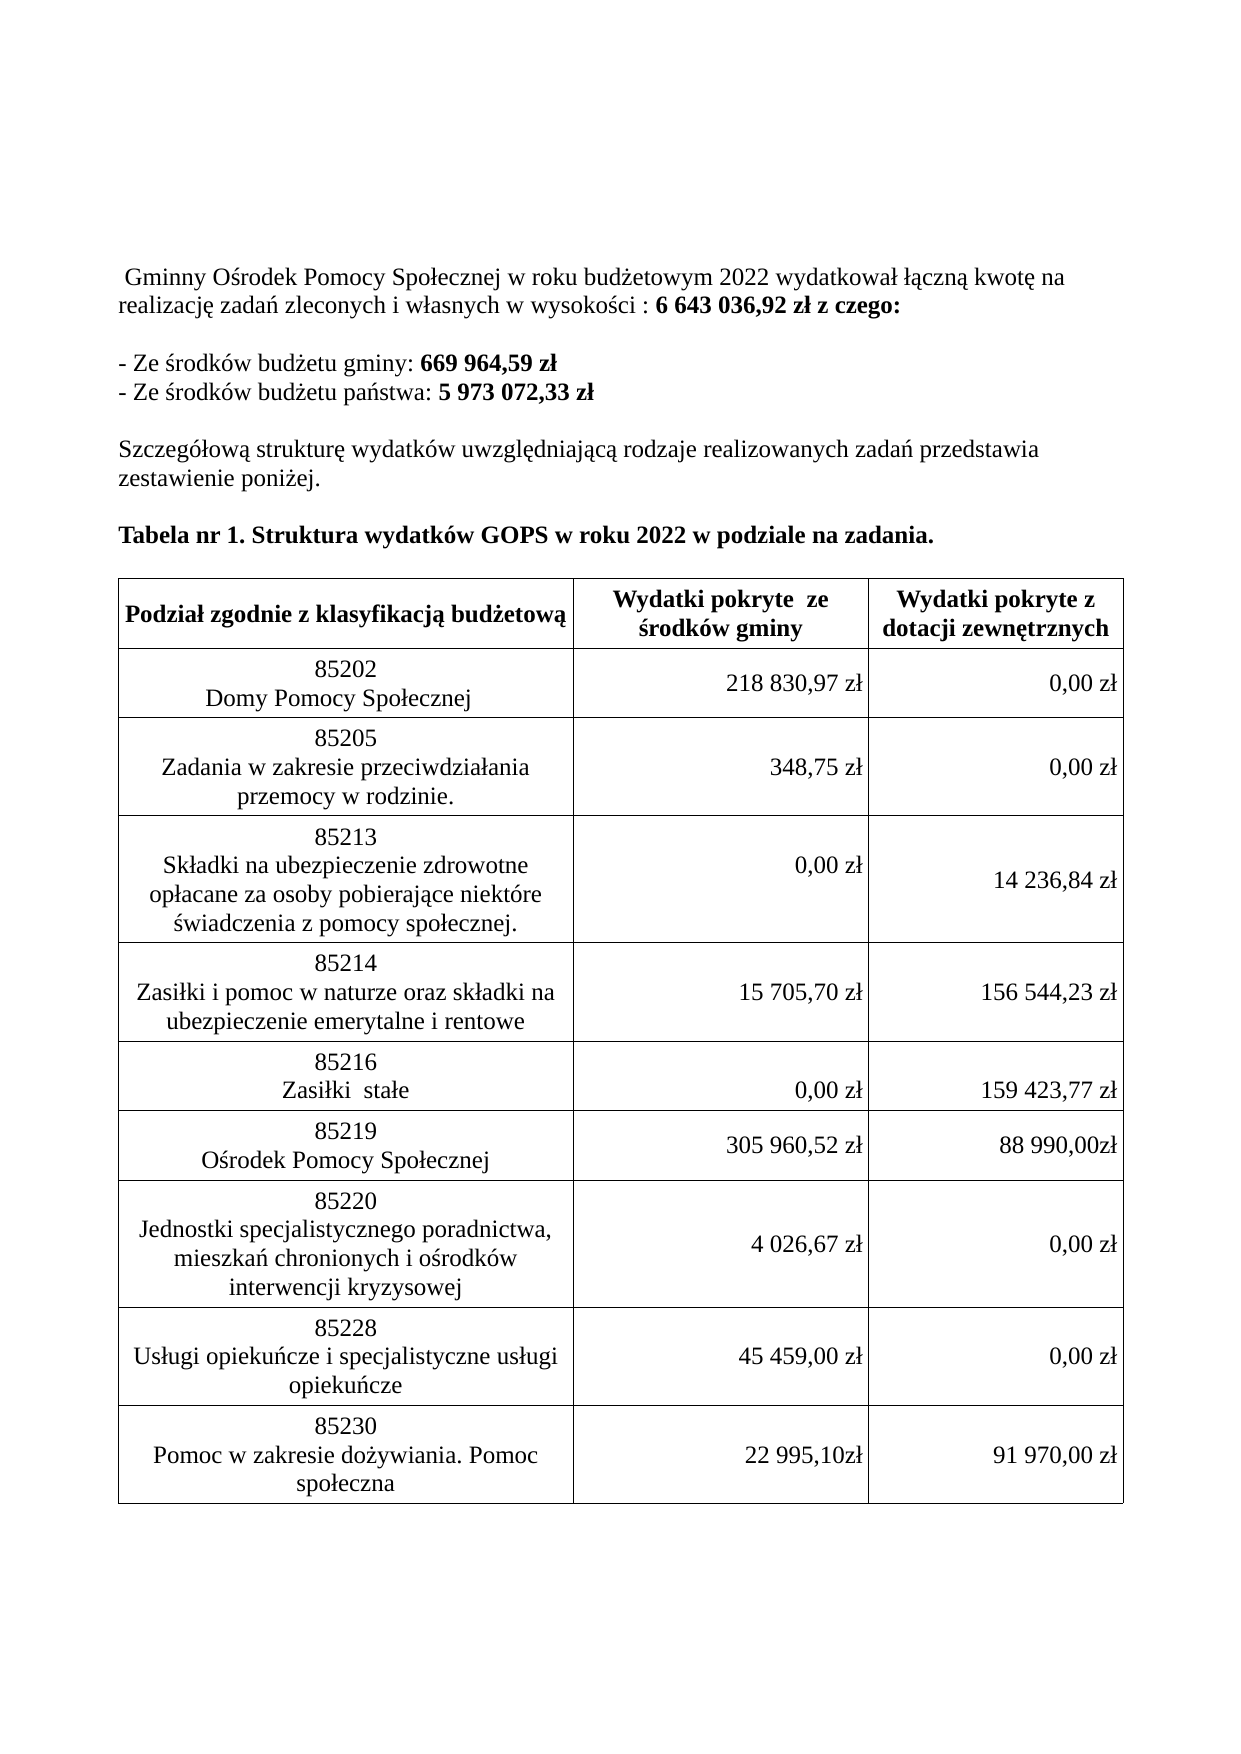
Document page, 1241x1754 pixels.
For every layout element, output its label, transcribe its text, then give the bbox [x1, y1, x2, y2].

table_cell 14 236,84 zł [869, 816, 1123, 942]
table_cell 156 544,23 zł [869, 943, 1123, 1041]
table_cell 85213 Składki na ubezpieczenie zdrowotne opłacane za osoby pobierające niektóre świadczenia z pomocy społecznej. [119, 816, 573, 942]
table_header Podział zgodnie z klasyfikacją budżetową [119, 579, 573, 648]
table_cell 85230 Pomoc w zakresie dożywiania. Pomoc społeczna [119, 1406, 573, 1503]
text - Ze środków budżetu gminy: 669 964,59 zł [118, 348, 1122, 377]
table_cell 0,00 zł [574, 816, 868, 942]
table_cell 85205 Zadania w zakresie przeciwdziałania przemocy w rodzinie. [119, 718, 573, 815]
text Szczegółową strukturę wydatków uwzględniającą rodzaje realizowanych zadań przedstawia zestawienie poniżej. [118, 434, 1122, 492]
text - Ze środków budżetu państwa: 5 973 072,33 zł [118, 377, 1122, 406]
table_cell 0,00 zł [574, 1042, 868, 1110]
table_cell 85220 Jednostki specjalistycznego poradnictwa, mieszkań chronionych i ośrodków interwencji kryzysowej [119, 1181, 573, 1306]
table_header Wydatki pokryte ze środków gminy [574, 579, 868, 648]
table_cell 85228 Usługi opiekuńcze i specjalistyczne usługi opiekuńcze [119, 1308, 573, 1405]
table_cell 45 459,00 zł [574, 1308, 868, 1405]
table_cell 0,00 zł [869, 718, 1123, 815]
table_cell 85219 Ośrodek Pomocy Społecznej [119, 1111, 573, 1179]
text Gminny Ośrodek Pomocy Społecznej w roku budżetowym 2022 wydatkował łączną kwotę na realizację zadań zleconych i własnych w wysokości : 6 643 036,92 zł z czego: [118, 262, 1122, 319]
table_cell 0,00 zł [869, 649, 1123, 717]
table_cell 85216 Zasiłki stałe [119, 1042, 573, 1110]
table_cell 0,00 zł [869, 1308, 1123, 1405]
table_header Wydatki pokryte z dotacji zewnętrznych [869, 579, 1123, 648]
table_cell 15 705,70 zł [574, 943, 868, 1041]
table_cell 4 026,67 zł [574, 1181, 868, 1306]
table_cell 91 970,00 zł [869, 1406, 1123, 1503]
text Tabela nr 1. Struktura wydatków GOPS w roku 2022 w podziale na zadania. [118, 521, 1122, 549]
table_cell 85214 Zasiłki i pomoc w naturze oraz składki na ubezpieczenie emerytalne i rentowe [119, 943, 573, 1041]
table_cell 22 995,10zł [574, 1406, 868, 1503]
table_cell 348,75 zł [574, 718, 868, 815]
table_cell 305 960,52 zł [574, 1111, 868, 1179]
table_cell 159 423,77 zł [869, 1042, 1123, 1110]
table_cell 0,00 zł [869, 1181, 1123, 1306]
table_cell 88 990,00zł [869, 1111, 1123, 1179]
table_cell 85202 Domy Pomocy Społecznej [119, 649, 573, 717]
table_cell 218 830,97 zł [574, 649, 868, 717]
